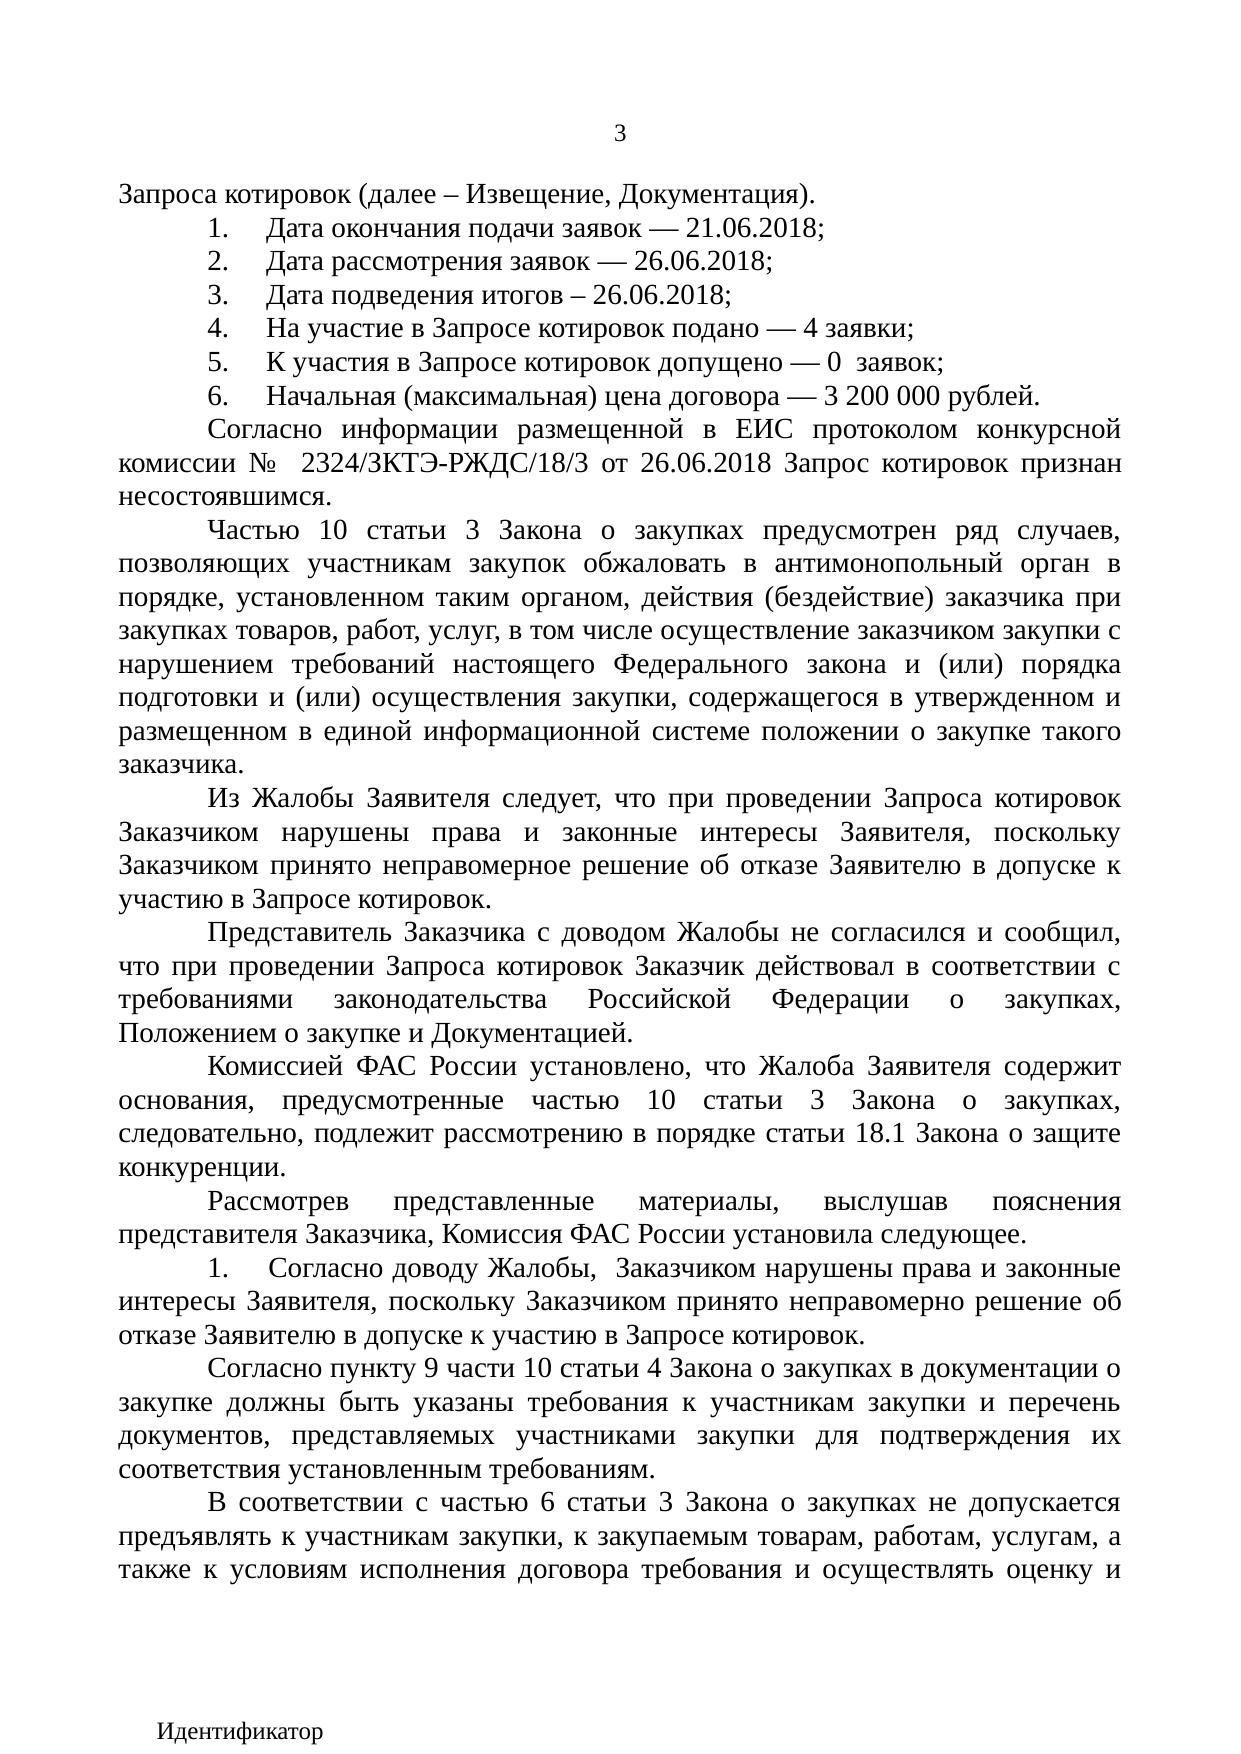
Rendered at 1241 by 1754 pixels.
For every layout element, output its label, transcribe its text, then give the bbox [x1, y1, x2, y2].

text В соответствии с частью 6 статьи 3 Закона о закупках не допускается предъявлять к участникам закупки, к закупаемым товарам, работам, услугам, а также к условиям исполнения договора требования и осуществлять оценку и [118, 1484, 1122, 1585]
list Согласно доводу Жалобы, Заказчиком нарушены права и законные интересы Заявителя, поскольку Заказчиком принято неправомерно решение об отказе Заявителю в допуске к участию в Запросе котировок. [118, 1250, 1122, 1350]
text Рассмотрев представленные материалы, выслушав пояснения представителя Заказчика, Комиссия ФАС России установила следующее. [118, 1183, 1122, 1250]
text Из Жалобы Заявителя следует, что при проведении Запроса котировок Заказчиком нарушены права и законные интересы Заявителя, поскольку Заказчиком принято неправомерное решение об отказе Заявителю в допуске к участию в Запросе котировок. [118, 780, 1122, 914]
list На участие в Запросе котировок подано — 4 заявки; [118, 311, 1122, 344]
list Дата подведения итогов – 26.06.2018; [118, 277, 1122, 311]
list Дата рассмотрения заявок — 26.06.2018; [118, 243, 1122, 277]
text Частью 10 статьи 3 Закона о закупках предусмотрен ряд случаев, позволяющих участникам закупок обжаловать в антимонопольный орган в порядке, установленном таким органом, действия (бездействие) заказчика при закупках товаров, работ, услуг, в том числе осуществление заказчиком закупки с нарушением требований настоящего Федерального закона и (или) порядка подготовки и (или) осуществления закупки, содержащегося в утвержденном и размещенном в единой информационной системе положении о закупке такого заказчика. [118, 512, 1122, 780]
text Комиссией ФАС России установлено, что Жалоба Заявителя содержит основания, предусмотренные частью 10 статьи 3 Закона о закупках, следовательно, подлежит рассмотрению в порядке статьи 18.1 Закона о защите конкуренции. [118, 1048, 1122, 1183]
list Начальная (максимальная) цена договора — 3 200 000 рублей. [118, 378, 1122, 411]
text Согласно пункту 9 части 10 статьи 4 Закона о закупках в документации о закупке должны быть указаны требования к участникам закупки и перечень документов, представляемых участниками закупки для подтверждения их соответствия установленным требованиям. [118, 1350, 1122, 1484]
text Согласно информации размещенной в ЕИС протоколом конкурсной комиссии № 2324/ЗКТЭ-РЖДС/18/3 от 26.06.2018 Запрос котировок признан несостоявшимся. [118, 411, 1122, 512]
list К участия в Запросе котировок допущено — 0 заявок; [118, 344, 1122, 378]
text Представитель Заказчика с доводом Жалобы не согласился и сообщил, что при проведении Запроса котировок Заказчик действовал в соответствии с требованиями законодательства Российской Федерации о закупках, Положением о закупке и Документацией. [118, 914, 1122, 1048]
list Дата окончания подачи заявок — 21.06.2018; [118, 210, 1122, 243]
text Запроса котировок (далее – Извещение, Документация). [118, 176, 1122, 210]
